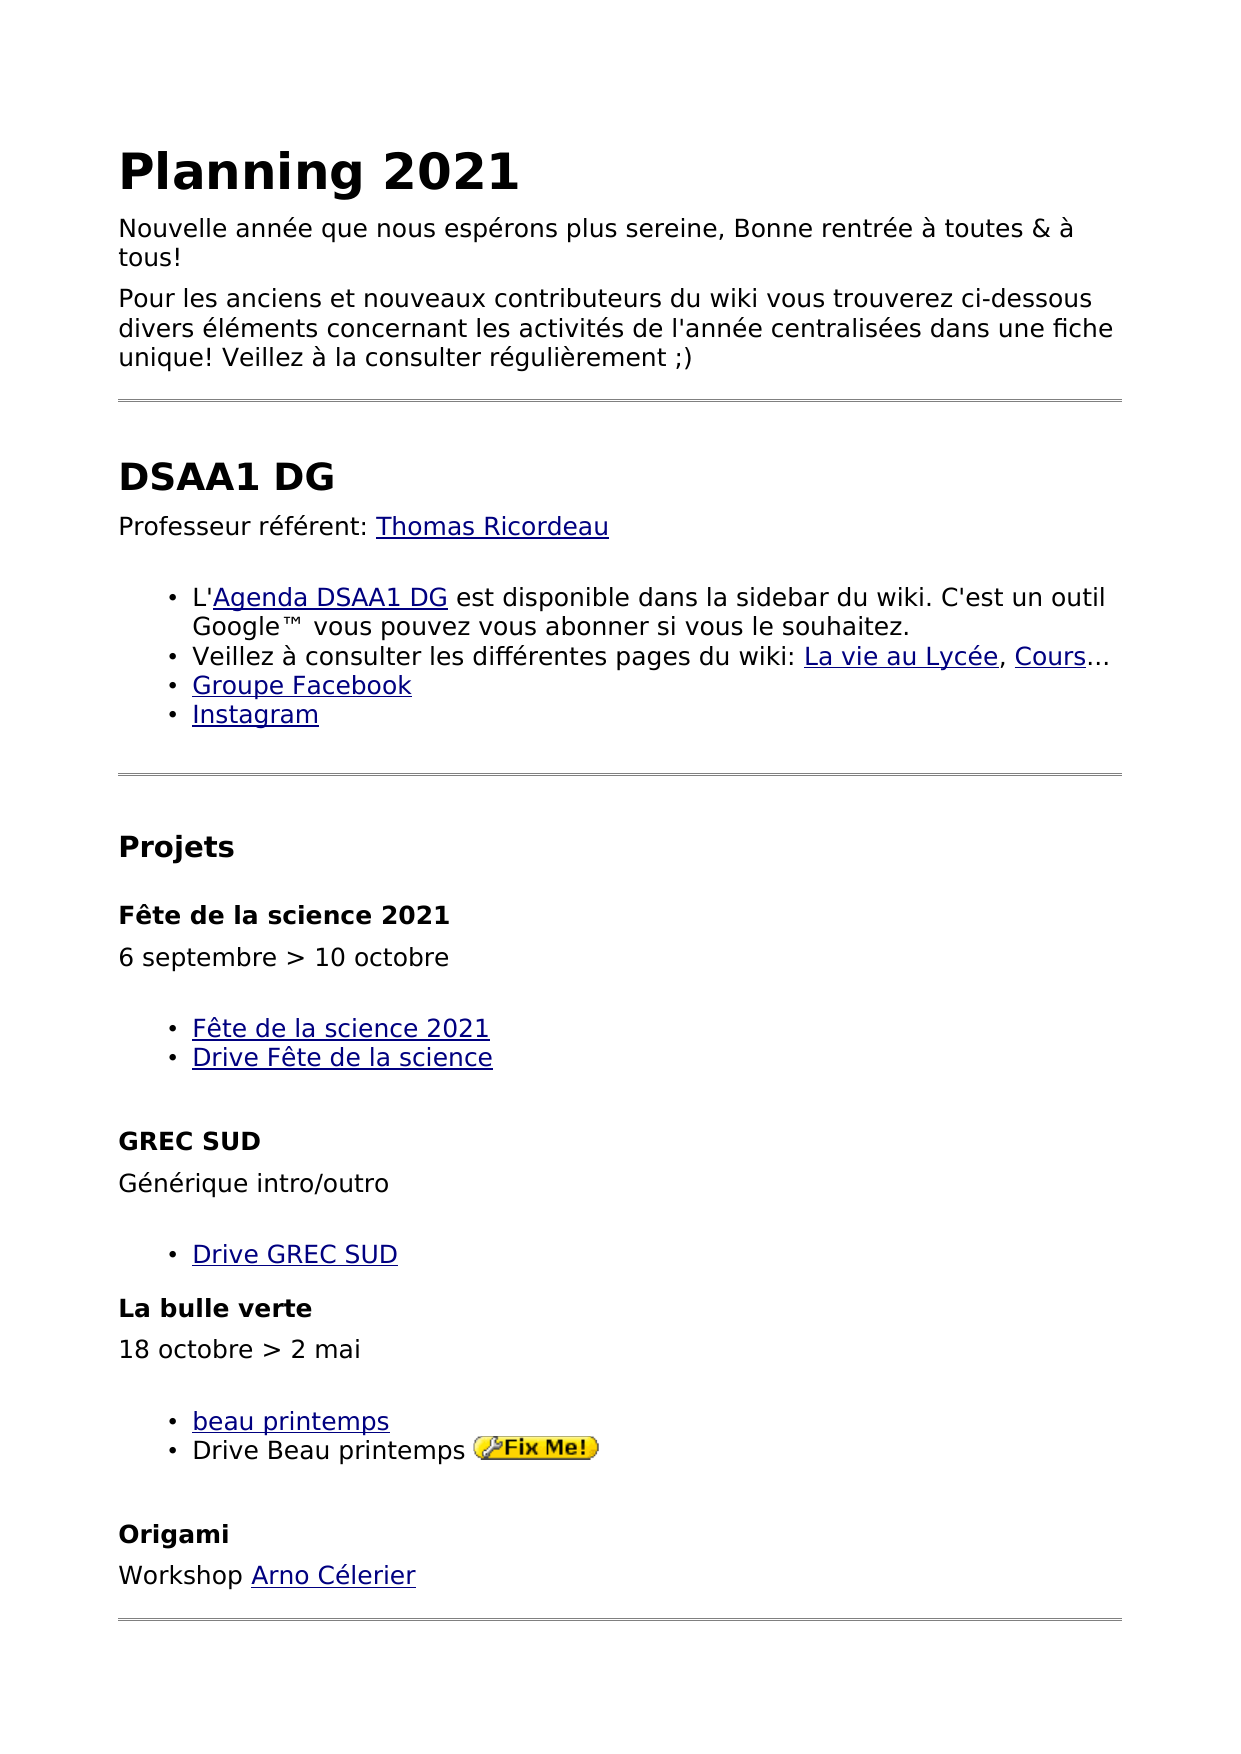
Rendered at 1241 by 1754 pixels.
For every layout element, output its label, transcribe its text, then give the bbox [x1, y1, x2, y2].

subtitle La bulle verte [118, 1294, 1122, 1323]
subtitle GREC SUD [118, 1127, 1122, 1156]
text Générique intro/outro [118, 1169, 1122, 1198]
subtitle Origami [118, 1520, 1122, 1549]
list Drive Beau printemps [177, 1436, 1122, 1465]
list Groupe Facebook [177, 671, 1122, 700]
list L'Agenda DSAA1 DG est disponible dans la sidebar du wiki. C'est un outil Google™ vous pouvez vous abonner si vous le souhaitez. [177, 583, 1122, 642]
list beau printemps [177, 1407, 1122, 1436]
text Pour les anciens et nouveaux contributeurs du wiki vous trouverez ci-dessous divers éléments concernant les activités de l'année centralisées dans une fiche unique! Veillez à la consulter régulièrement ;) [118, 285, 1122, 372]
list Instagram [177, 700, 1122, 729]
text 6 septembre > 10 octobre [118, 943, 1122, 972]
list Drive Fête de la science [177, 1043, 1122, 1073]
subtitle DSAA1 DG [118, 456, 1122, 500]
subtitle Projets [118, 830, 1122, 864]
subtitle Fête de la science 2021 [118, 901, 1122, 931]
list Veillez à consulter les différentes pages du wiki: La vie au Lycée, Cours... [177, 642, 1122, 671]
list Drive GREC SUD [177, 1240, 1122, 1269]
subtitle Planning 2021 [118, 143, 1122, 201]
picture [473, 1436, 599, 1460]
list Fête de la science 2021 [177, 1014, 1122, 1043]
text Workshop Arno Célerier [118, 1562, 1122, 1591]
text Professeur référent: Thomas Ricordeau [118, 512, 1122, 541]
text 18 octobre > 2 mai [118, 1336, 1122, 1365]
text Nouvelle année que nous espérons plus sereine, Bonne rentrée à toutes & à tous! [118, 214, 1122, 272]
